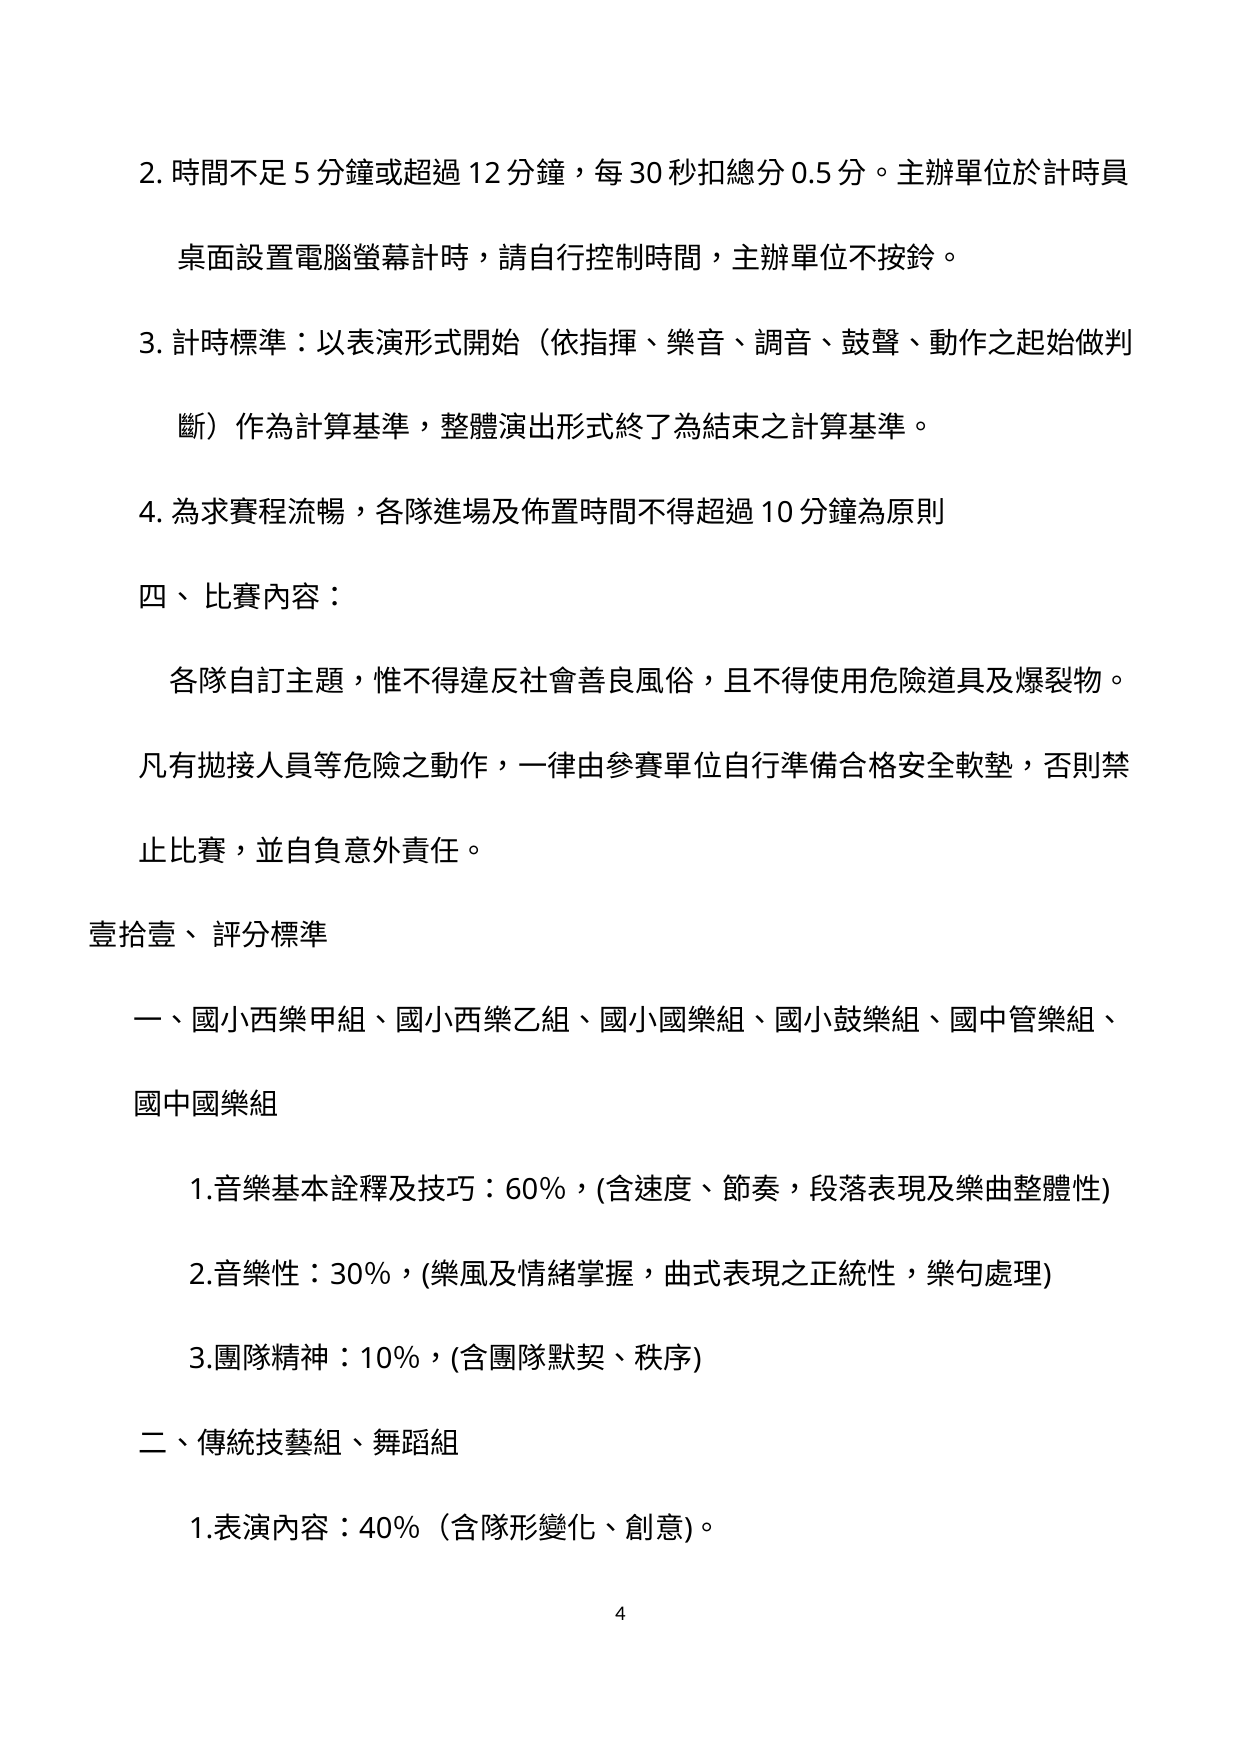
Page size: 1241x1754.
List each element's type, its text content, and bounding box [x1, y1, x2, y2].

text 一、國小西樂甲組、國小西樂乙組、國小國樂組、國小鼓樂組、國中管樂組、國中國樂組 [133, 996, 1152, 1123]
text 壹拾壹、 評分標準 [89, 912, 1152, 954]
text 1.音樂基本詮釋及技巧：60％，(含速度、節奏，段落表現及樂曲整體性) [189, 1165, 1152, 1208]
text 2.音樂性：30％，(樂風及情緒掌握，曲式表現之正統性，樂句處理) [189, 1250, 1152, 1293]
text 二、傳統技藝組、舞蹈組 [139, 1420, 1152, 1462]
text 四、 比賽內容： [139, 573, 1152, 616]
text 4. 為求賽程流暢，各隊進場及佈置時間不得超過10分鐘為原則 [139, 488, 1152, 531]
text 3. 計時標準：以表演形式開始（依指揮、樂音、調音、鼓聲、動作之起始做判斷）作為計算基準，整體演出形式終了為結束之計算基準。 [139, 319, 1152, 446]
text 2. 時間不足5分鐘或超過12分鐘，每30秒扣總分0.5分。主辦單位於計時員桌面設置電腦螢幕計時，請自行控制時間，主辦單位不按鈴。 [139, 150, 1152, 277]
text 各隊自訂主題，惟不得違反社會善良風俗，且不得使用危險道具及爆裂物。凡有拋接人員等危險之動作，一律由參賽單位自行準備合格安全軟墊，否則禁止比賽，並自負意外責任。 [139, 658, 1152, 869]
text 3.團隊精神：10％，(含團隊默契、秩序) [189, 1335, 1152, 1377]
text 1.表演內容：40％（含隊形變化、創意)。 [189, 1504, 1152, 1547]
